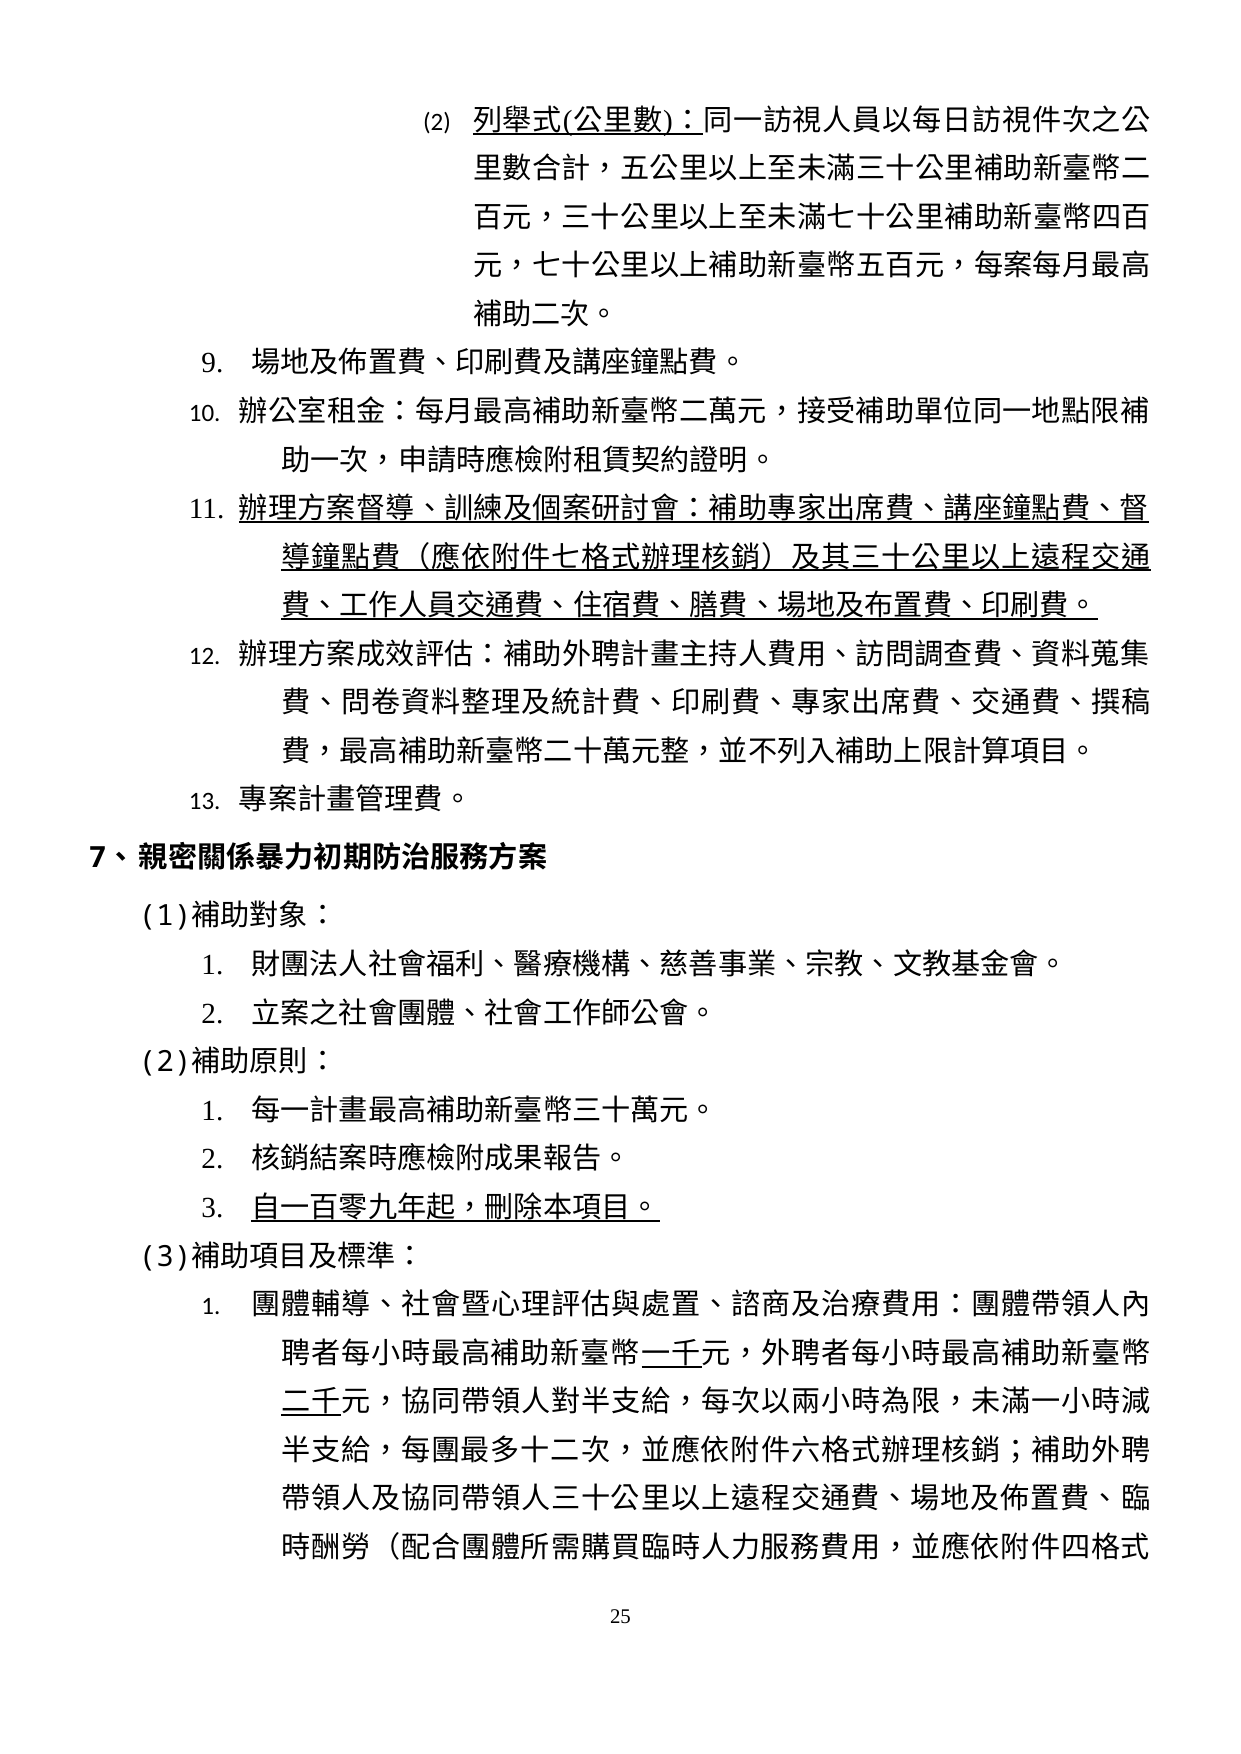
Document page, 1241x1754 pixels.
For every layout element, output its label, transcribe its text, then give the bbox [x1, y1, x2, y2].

list 自一百零九年起，刪除本項目。 [201, 1183, 1152, 1226]
list 辦理方案督導、訓練及個案研討會：補助專家出席費、講座鐘點費、督導鐘點費（應依附件七格式辦理核銷）及其三十公里以上遠程交通費、工作人員交通費、住宿費、膳費、場地及布置費、印刷費。 [189, 484, 1152, 624]
list 補助對象： [139, 892, 1152, 934]
list 立案之社會團體、社會工作師公會。 [201, 989, 1152, 1031]
list 每一計畫最高補助新臺幣三十萬元。 [201, 1086, 1152, 1129]
list 補助原則： [139, 1038, 1152, 1080]
list 辦理方案成效評估：補助外聘計畫主持人費用、訪問調查費、資料蒐集費、問卷資料整理及統計費、印刷費、專家出席費、交通費、撰稿費，最高補助新臺幣二十萬元整，並不列入補助上限計算項目。 [189, 630, 1152, 769]
list 核銷結案時應檢附成果報告。 [201, 1135, 1152, 1177]
list 專案計畫管理費。 [189, 776, 1152, 818]
list 列舉式(公里數)：同一訪視人員以每日訪視件次之公里數合計，五公里以上至未滿三十公里補助新臺幣二百元，三十公里以上至未滿七十公里補助新臺幣四百元，七十公里以上補助新臺幣五百元，每案每月最高補助二次。 [423, 96, 1152, 333]
list 財團法人社會福利、醫療機構、慈善事業、宗教、文教基金會。 [201, 941, 1152, 983]
list 團體輔導、社會暨心理評估與處置、諮商及治療費用：團體帶領人內聘者每小時最高補助新臺幣一千元，外聘者每小時最高補助新臺幣二千元，協同帶領人對半支給，每次以兩小時為限，未滿一小時減半支給，每團最多十二次，並應依附件六格式辦理核銷；補助外聘帶領人及協同帶領人三十公里以上遠程交通費、場地及佈置費、臨時酬勞（配合團體所需購買臨時人力服務費用，並應依附件四格式 [201, 1281, 1152, 1566]
list 補助項目及標準： [139, 1232, 1152, 1274]
list 辦公室租金：每月最高補助新臺幣二萬元，接受補助單位同一地點限補助一次，申請時應檢附租賃契約證明。 [189, 387, 1152, 478]
list 親密關係暴力初期防治服務方案 [89, 834, 1152, 876]
list 場地及佈置費、印刷費及講座鐘點費。 [201, 339, 1152, 381]
